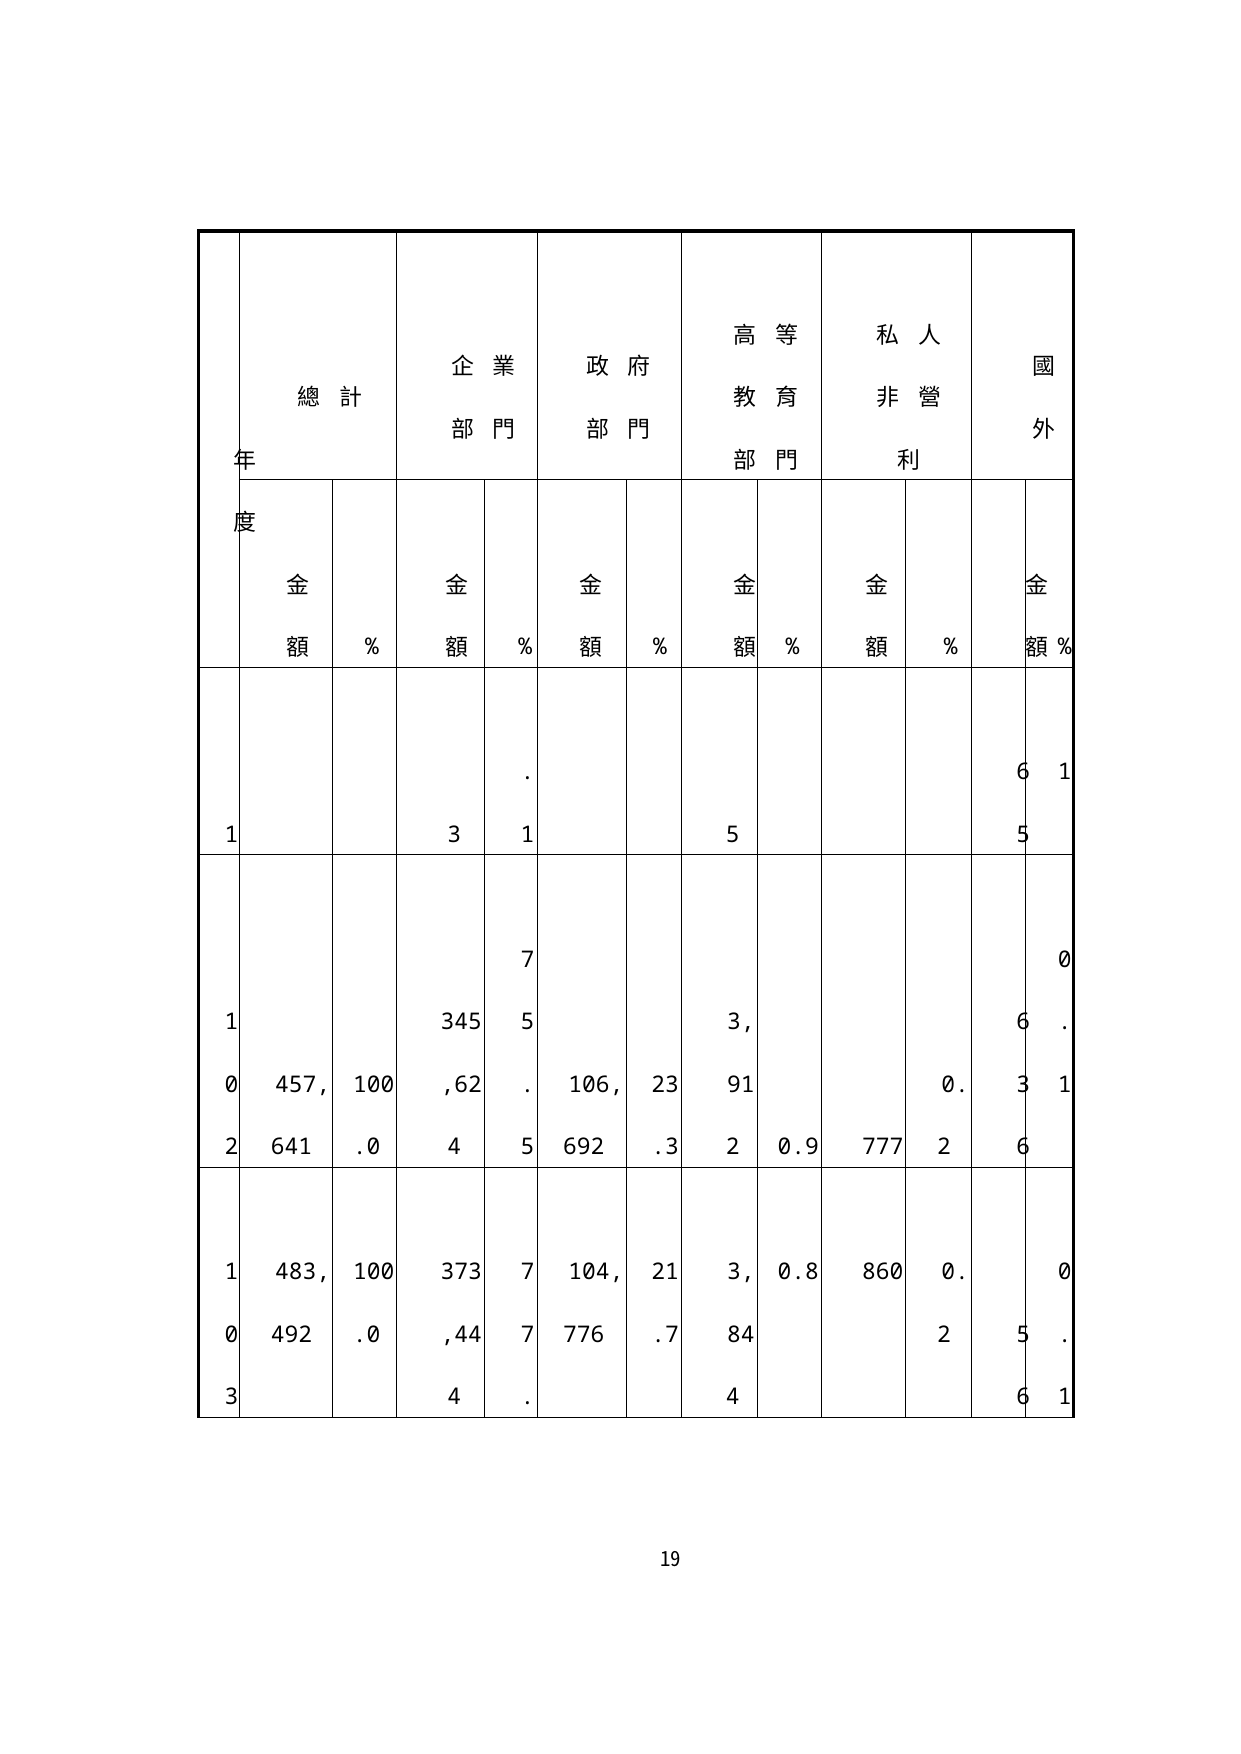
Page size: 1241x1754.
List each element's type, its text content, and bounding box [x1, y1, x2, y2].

table_header 年度 [200, 233, 239, 667]
table_cell % [485, 480, 537, 667]
table_cell 3,844 [682, 1168, 757, 1417]
table_header 高等教育部門 [682, 233, 821, 479]
table_cell 金額 [682, 480, 757, 667]
table_cell 5 [682, 668, 757, 854]
table_cell 21.7 [627, 1168, 681, 1417]
table_cell [822, 668, 905, 854]
table_cell 23.3 [627, 855, 681, 1167]
table_cell 100.0 [333, 1168, 396, 1417]
table_cell [627, 668, 681, 854]
table_cell 345,624 [397, 855, 484, 1167]
table_cell 457,641 [240, 855, 332, 1167]
table_header 國外 [972, 233, 1072, 479]
table_cell 0.9 [758, 855, 821, 1167]
table_cell 0.1 [1026, 1168, 1072, 1417]
table_cell 569 [972, 1168, 1025, 1417]
table_cell 102 [200, 855, 239, 1167]
table_cell 860 [822, 1168, 905, 1417]
table_cell 0.1 [1026, 855, 1072, 1167]
table_cell % [333, 480, 396, 667]
table_cell % [758, 480, 821, 667]
table_cell 75.5 [485, 855, 537, 1167]
table_cell % [627, 480, 681, 667]
table_cell [906, 668, 971, 854]
table_cell .1 [485, 668, 537, 854]
table_cell 100.0 [333, 855, 396, 1167]
table_cell 483,492 [240, 1168, 332, 1417]
table_cell 0.8 [758, 1168, 821, 1417]
table_cell 777 [822, 855, 905, 1167]
table_header 企業部門 [397, 233, 537, 479]
table_cell 77. [485, 1168, 537, 1417]
table_cell [538, 668, 626, 854]
table_cell [333, 668, 396, 854]
table_cell 106,692 [538, 855, 626, 1167]
table_cell [240, 668, 332, 854]
table_header 私人非營利 [822, 233, 971, 479]
table_cell 3,912 [682, 855, 757, 1167]
table_cell 3 [397, 668, 484, 854]
table_cell 0.2 [906, 855, 971, 1167]
table_header 總計 [240, 233, 396, 479]
table_cell 0.2 [906, 1168, 971, 1417]
table_cell 金額 [397, 480, 484, 667]
table_cell 0.1 [1026, 668, 1072, 854]
table_cell 565 [972, 668, 1025, 854]
table_cell 金額 [822, 480, 905, 667]
table_cell % [1026, 480, 1072, 667]
table_cell 金額 [538, 480, 626, 667]
table_cell 103 [200, 1168, 239, 1417]
table_header 政府部門 [538, 233, 681, 479]
table_cell 636 [972, 855, 1025, 1167]
table_cell % [906, 480, 971, 667]
table_cell 569 [1019, 1389, 1025, 1402]
table_cell 金額 [240, 480, 332, 667]
table_cell 373,444 [397, 1168, 484, 1417]
table_cell 1 [200, 668, 239, 854]
table_cell 104,776 [538, 1168, 626, 1417]
table_cell 565 [1019, 764, 1025, 777]
table_cell [758, 668, 821, 854]
table_cell 金額 [972, 480, 1025, 667]
